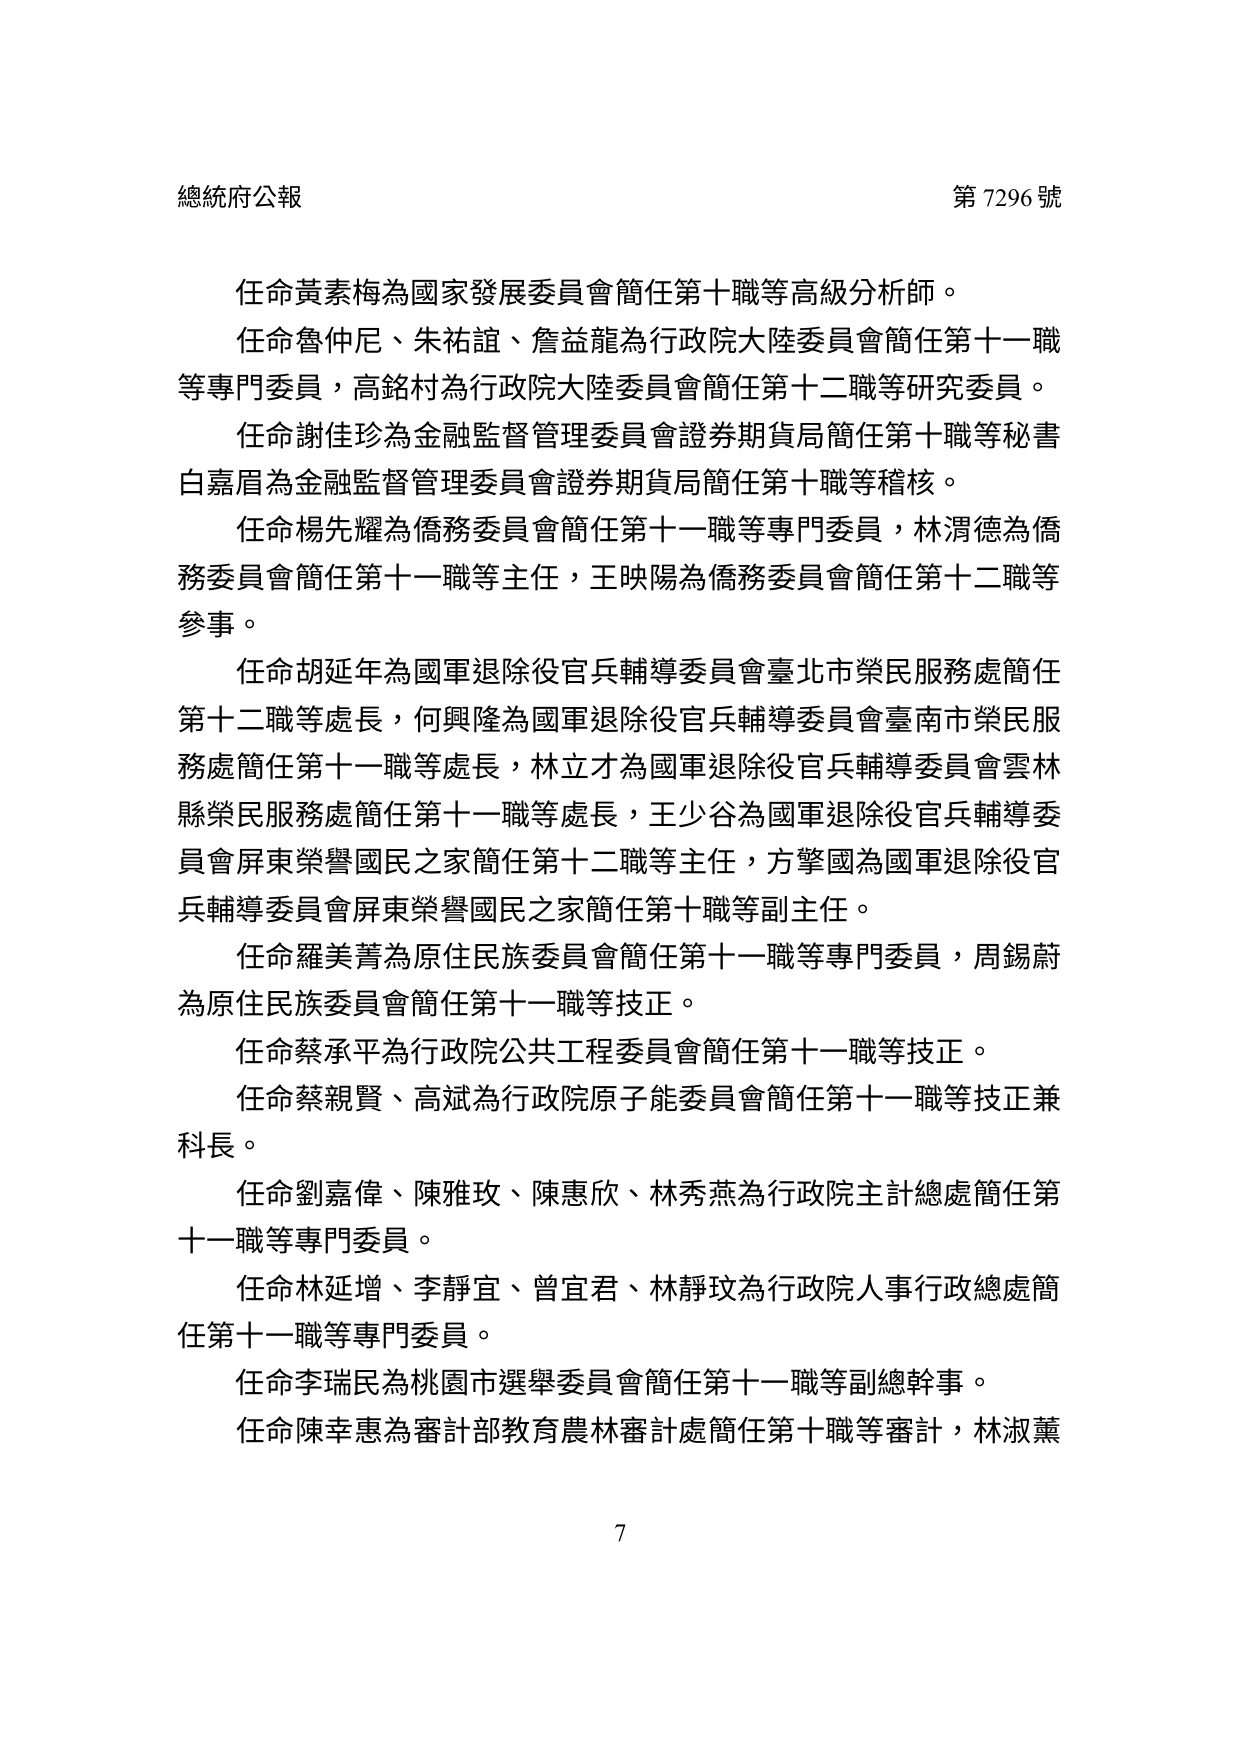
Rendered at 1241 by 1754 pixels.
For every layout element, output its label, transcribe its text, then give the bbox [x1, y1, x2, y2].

text 任命李瑞民為桃園市選舉委員會簡任第十一職等副總幹事。 [177, 1356, 1063, 1403]
text 任命羅美菁為原住民族委員會簡任第十一職等專門委員，周錫蔚為原住民族委員會簡任第十一職等技正。 [177, 929, 1063, 1024]
text 任命蔡承平為行政院公共工程委員會簡任第十一職等技正。 [177, 1024, 1063, 1072]
text 任命陳幸惠為審計部教育農林審計處簡任第十職等審計，林淑薰 [177, 1403, 1063, 1451]
text 任命劉嘉偉、陳雅玫、陳惠欣、林秀燕為行政院主計總處簡任第十一職等專門委員。 [177, 1166, 1063, 1261]
text 任命謝佳珍為金融監督管理委員會證券期貨局簡任第十職等秘書，白嘉眉為金融監督管理委員會證券期貨局簡任第十職等稽核。 [177, 408, 1063, 503]
text 任命黃素梅為國家發展委員會簡任第十職等高級分析師。 [177, 266, 1063, 313]
text 任命胡延年為國軍退除役官兵輔導委員會臺北市榮民服務處簡任第十二職等處長，何興隆為國軍退除役官兵輔導委員會臺南市榮民服務處簡任第十一職等處長，林立才為國軍退除役官兵輔導委員會雲林縣榮民服務處簡任第十一職等處長，王少谷為國軍退除役官兵輔導委員會屏東榮譽國民之家簡任第十二職等主任，方擎國為國軍退除役官兵輔導委員會屏東榮譽國民之家簡任第十職等副主任。 [177, 645, 1063, 929]
text 任命林延增、李靜宜、曾宜君、林靜玟為行政院人事行政總處簡任第十一職等專門委員。 [177, 1261, 1063, 1356]
text 任命蔡親賢、高斌為行政院原子能委員會簡任第十一職等技正兼科長。 [177, 1072, 1063, 1166]
text 任命楊先耀為僑務委員會簡任第十一職等專門委員，林渭德為僑務委員會簡任第十一職等主任，王映陽為僑務委員會簡任第十二職等參事。 [177, 503, 1063, 645]
text 任命魯仲尼、朱祐誼、詹益龍為行政院大陸委員會簡任第十一職等專門委員，高銘村為行政院大陸委員會簡任第十二職等研究委員。 [177, 313, 1063, 408]
